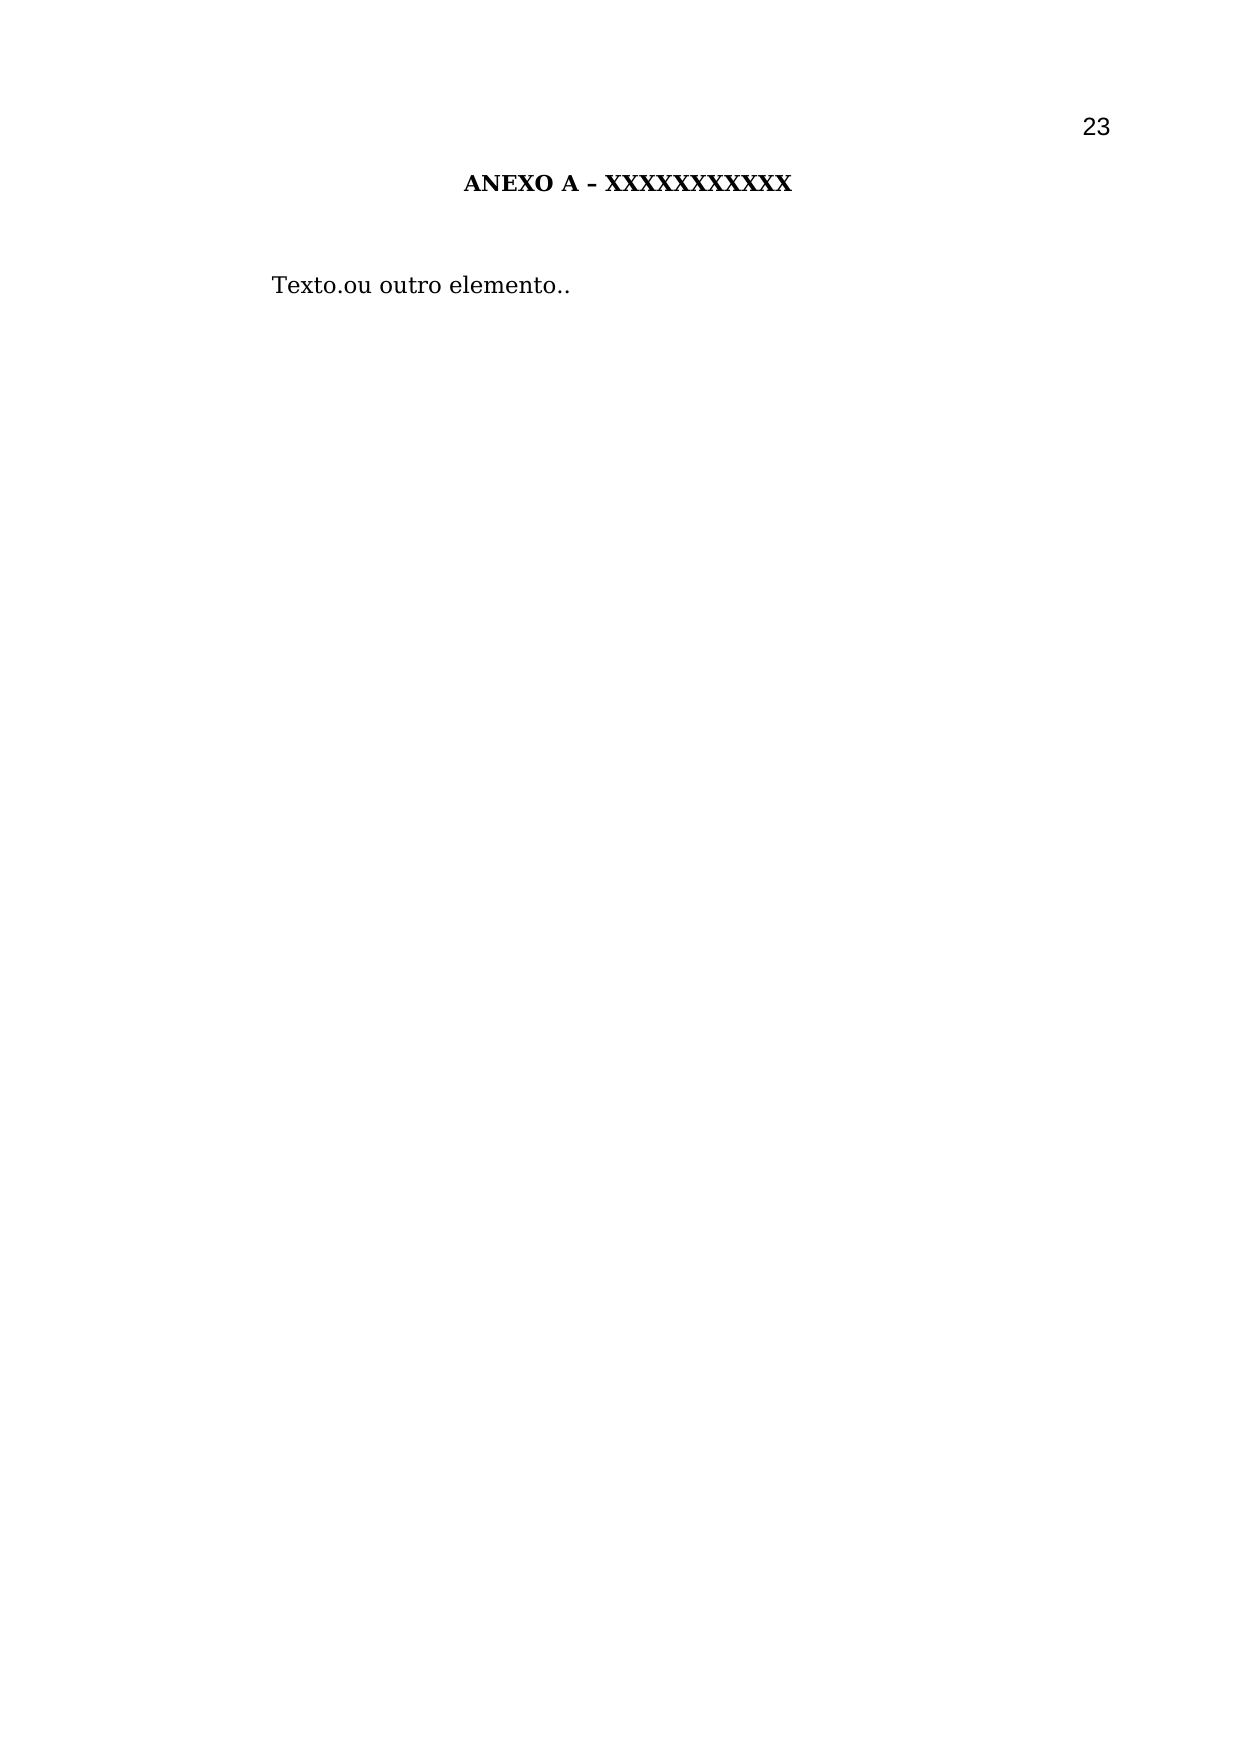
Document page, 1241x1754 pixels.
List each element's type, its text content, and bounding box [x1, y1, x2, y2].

text Texto.ou outro elemento.. [153, 272, 1110, 299]
text ANEXO A – Xxxxxxxxxxx [153, 171, 1110, 197]
